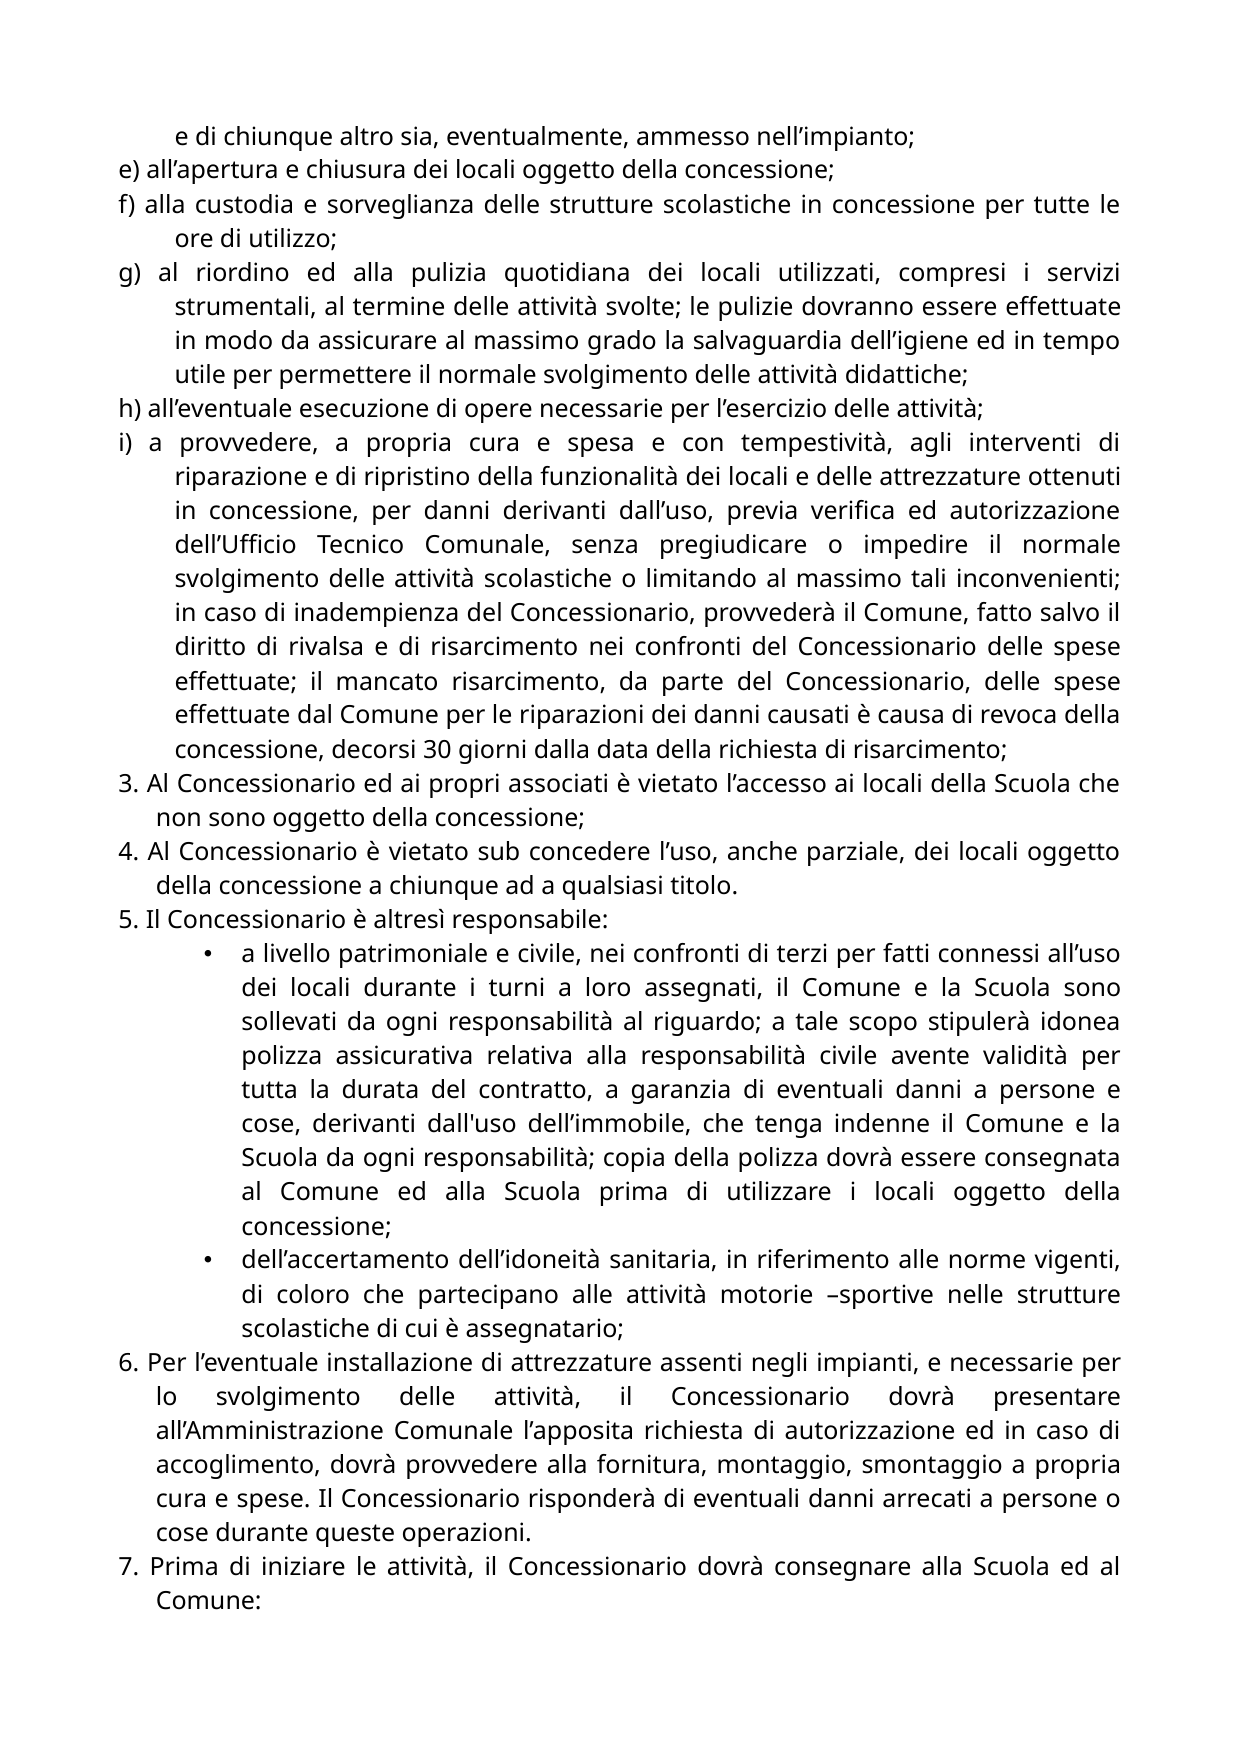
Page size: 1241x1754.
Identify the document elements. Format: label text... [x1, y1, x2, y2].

text g) al riordino ed alla pulizia quotidiana dei locali utilizzati, compresi i servizi strumentali, al termine delle attività svolte; le pulizie dovranno essere effettuate in modo da assicurare al massimo grado la salvaguardia dell’igiene ed in tempo utile per permettere il normale svolgimento delle attività didattiche; [118, 254, 1122, 391]
text 6. Per l’eventuale installazione di attrezzature assenti negli impianti, e necessarie per lo svolgimento delle attività, il Concessionario dovrà presentare all’Amministrazione Comunale l’apposita richiesta di autorizzazione ed in caso di accoglimento, dovrà provvedere alla fornitura, montaggio, smontaggio a propria cura e spese. Il Concessionario risponderà di eventuali danni arrecati a persone o cose durante queste operazioni. [118, 1344, 1122, 1549]
text 5. Il Concessionario è altresì responsabile: [118, 902, 1122, 936]
list a livello patrimoniale e civile, nei confronti di terzi per fatti connessi all’uso dei locali durante i turni a loro assegnati, il Comune e la Scuola sono sollevati da ogni responsabilità al riguardo; a tale scopo stipulerà idonea polizza assicurativa relativa alla responsabilità civile avente validità per tutta la durata del contratto, a garanzia di eventuali danni a persone e cose, derivanti dall'uso dell’immobile, che tenga indenne il Comune e la Scuola da ogni responsabilità; copia della polizza dovrà essere consegnata al Comune ed alla Scuola prima di utilizzare i locali oggetto della concessione; [204, 936, 1122, 1242]
text 4. Al Concessionario è vietato sub concedere l’uso, anche parziale, dei locali oggetto della concessione a chiunque ad a qualsiasi titolo. [118, 833, 1122, 902]
text 7. Prima di iniziare le attività, il Concessionario dovrà consegnare alla Scuola ed al Comune: [118, 1549, 1122, 1617]
text f) alla custodia e sorveglianza delle strutture scolastiche in concessione per tutte le ore di utilizzo; [118, 186, 1122, 254]
text 3. Al Concessionario ed ai propri associati è vietato l’accesso ai locali della Scuola che non sono oggetto della concessione; [118, 765, 1122, 833]
text i) a provvedere, a propria cura e spesa e con tempestività, agli interventi di riparazione e di ripristino della funzionalità dei locali e delle attrezzature ottenuti in concessione, per danni derivanti dall’uso, previa verifica ed autorizzazione dell’Ufficio Tecnico Comunale, senza pregiudicare o impedire il normale svolgimento delle attività scolastiche o limitando al massimo tali inconvenienti; in caso di inadempienza del Concessionario, provvederà il Comune, fatto salvo il diritto di rivalsa e di risarcimento nei confronti del Concessionario delle spese effettuate; il mancato risarcimento, da parte del Concessionario, delle spese effettuate dal Comune per le riparazioni dei danni causati è causa di revoca della concessione, decorsi 30 giorni dalla data della richiesta di risarcimento; [118, 425, 1122, 765]
text e di chiunque altro sia, eventualmente, ammesso nell’impianto; [118, 118, 1122, 152]
list dell’accertamento dell’idoneità sanitaria, in riferimento alle norme vigenti, di coloro che partecipano alle attività motorie –sportive nelle strutture scolastiche di cui è assegnatario; [204, 1242, 1122, 1344]
text h) all’eventuale esecuzione di opere necessarie per l’esercizio delle attività; [118, 391, 1122, 425]
text e) all’apertura e chiusura dei locali oggetto della concessione; [118, 152, 1122, 186]
